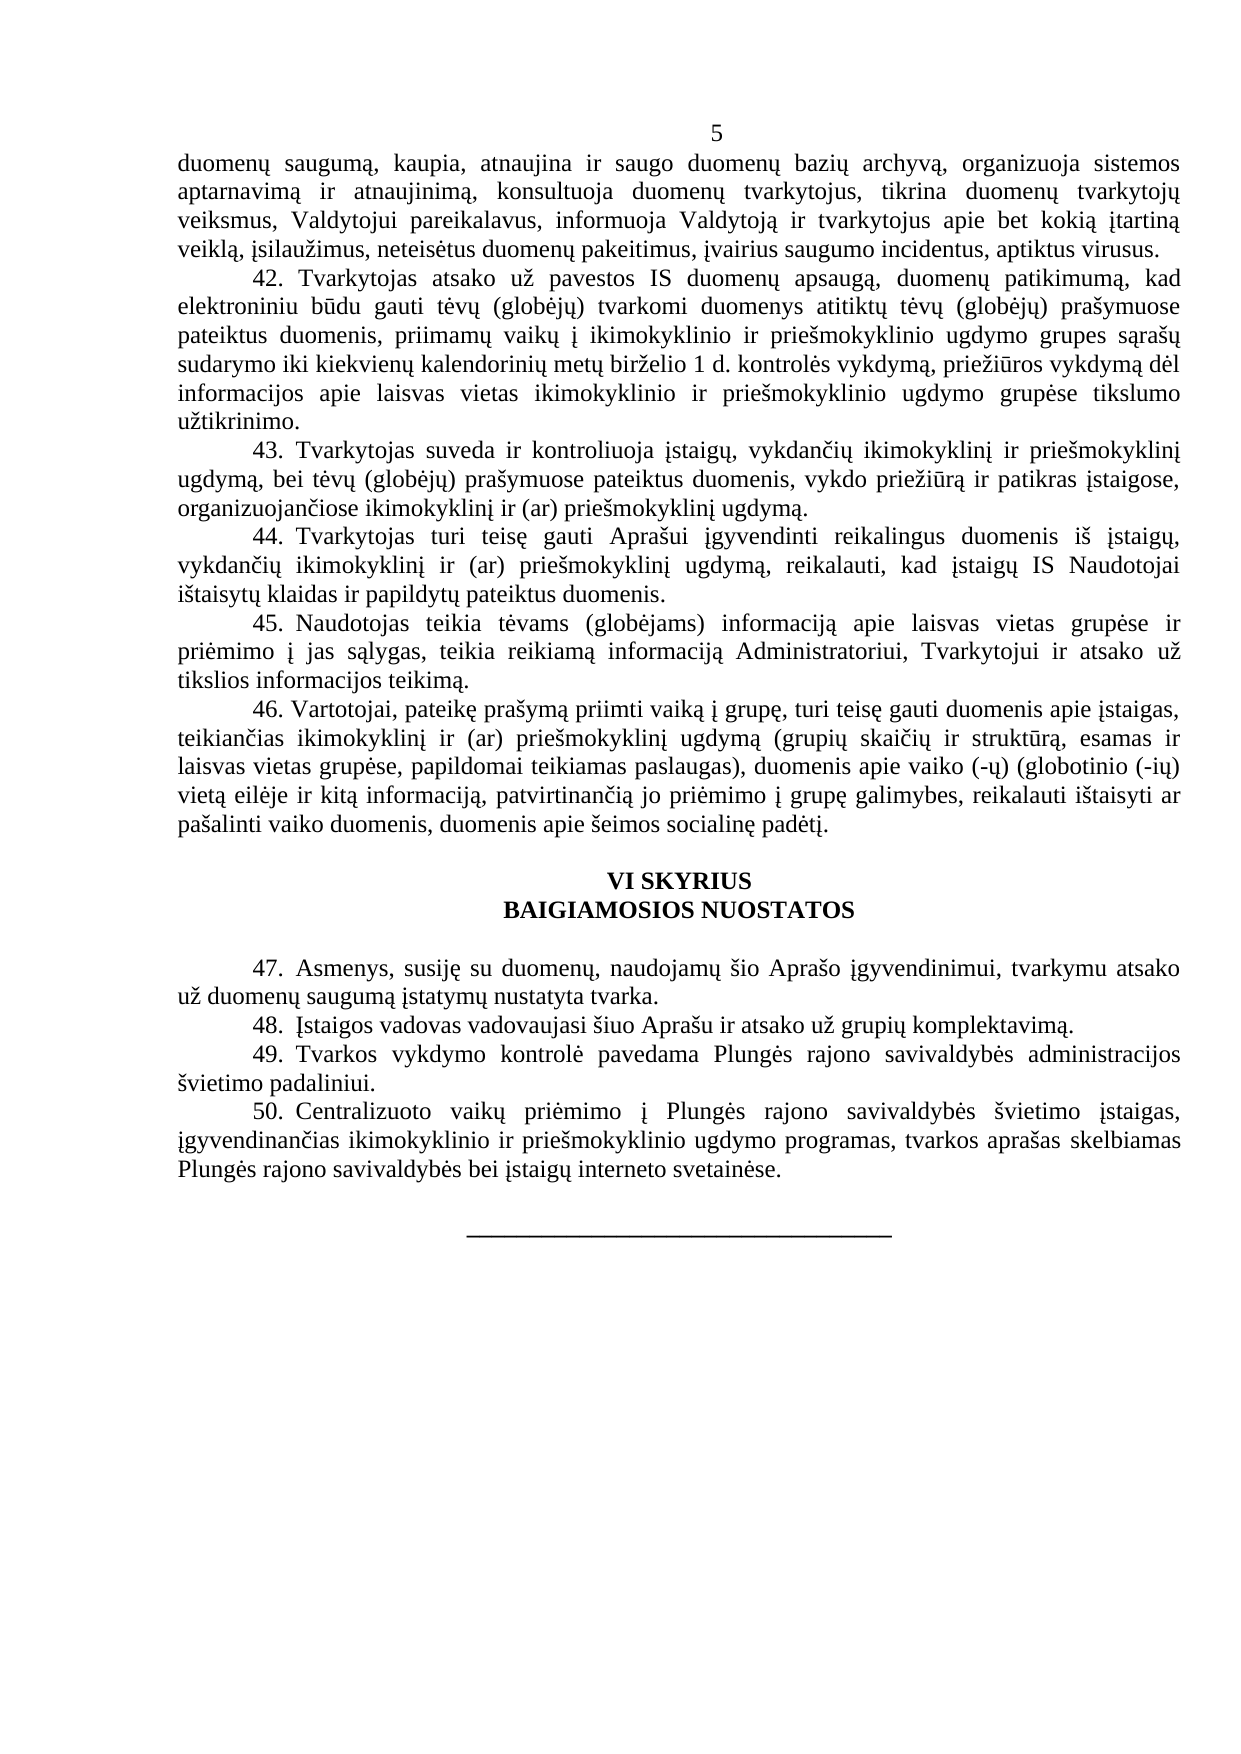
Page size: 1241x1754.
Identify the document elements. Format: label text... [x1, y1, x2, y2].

text duomenų saugumą, kaupia, atnaujina ir saugo duomenų bazių archyvą, organizuoja sistemos aptarnavimą ir atnaujinimą, konsultuoja duomenų tvarkytojus, tikrina duomenų tvarkytojų veiksmus, Valdytojui pareikalavus, informuoja Valdytoją ir tvarkytojus apie bet kokią įtartiną veiklą, įsilaužimus, neteisėtus duomenų pakeitimus, įvairius saugumo incidentus, aptiktus virusus. [177, 148, 1181, 263]
text __________________________________ [177, 1211, 1181, 1240]
text 50. Centralizuoto vaikų priėmimo į Plungės rajono savivaldybės švietimo įstaigas, įgyvendinančias ikimokyklinio ir priešmokyklinio ugdymo programas, tvarkos aprašas skelbiamas Plungės rajono savivaldybės bei įstaigų interneto svetainėse. [177, 1096, 1181, 1183]
text 42. Tvarkytojas atsako už pavestos IS duomenų apsaugą, duomenų patikimumą, kad elektroniniu būdu gauti tėvų (globėjų) tvarkomi duomenys atitiktų tėvų (globėjų) prašymuose pateiktus duomenis, priimamų vaikų į ikimokyklinio ir priešmokyklinio ugdymo grupes sąrašų sudarymo iki kiekvienų kalendorinių metų birželio 1 d. kontrolės vykdymą, priežiūros vykdymą dėl informacijos apie laisvas vietas ikimokyklinio ir priešmokyklinio ugdymo grupėse tikslumo užtikrinimo. [177, 263, 1181, 435]
text 46. Vartotojai, pateikę prašymą priimti vaiką į grupę, turi teisę gauti duomenis apie įstaigas, teikiančias ikimokyklinį ir (ar) priešmokyklinį ugdymą (grupių skaičių ir struktūrą, esamas ir laisvas vietas grupėse, papildomai teikiamas paslaugas), duomenis apie vaiko (-ų) (globotinio (-ių) vietą eilėje ir kitą informaciją, patvirtinančią jo priėmimo į grupę galimybes, reikalauti ištaisyti ar pašalinti vaiko duomenis, duomenis apie šeimos socialinę padėtį. [177, 694, 1181, 838]
text 47. Asmenys, susiję su duomenų, naudojamų šio Aprašo įgyvendinimui, tvarkymu atsako už duomenų saugumą įstatymų nustatyta tvarka. [177, 953, 1181, 1010]
text BAIGIAMOSIOS NUOSTATOS [177, 895, 1181, 924]
text 43. Tvarkytojas suveda ir kontroliuoja įstaigų, vykdančių ikimokyklinį ir priešmokyklinį ugdymą, bei tėvų (globėjų) prašymuose pateiktus duomenis, vykdo priežiūrą ir patikras įstaigose, organizuojančiose ikimokyklinį ir (ar) priešmokyklinį ugdymą. [177, 435, 1181, 521]
text 44. Tvarkytojas turi teisę gauti Aprašui įgyvendinti reikalingus duomenis iš įstaigų, vykdančių ikimokyklinį ir (ar) priešmokyklinį ugdymą, reikalauti, kad įstaigų IS Naudotojai ištaisytų klaidas ir papildytų pateiktus duomenis. [177, 521, 1181, 608]
text 49. Tvarkos vykdymo kontrolė pavedama Plungės rajono savivaldybės administracijos švietimo padaliniui. [177, 1039, 1181, 1096]
text 48. Įstaigos vadovas vadovaujasi šiuo Aprašu ir atsako už grupių komplektavimą. [177, 1010, 1181, 1039]
text VI SKYRIUS [177, 866, 1181, 895]
text 45. Naudotojas teikia tėvams (globėjams) informaciją apie laisvas vietas grupėse ir priėmimo į jas sąlygas, teikia reikiamą informaciją Administratoriui, Tvarkytojui ir atsako už tikslios informacijos teikimą. [177, 608, 1181, 694]
